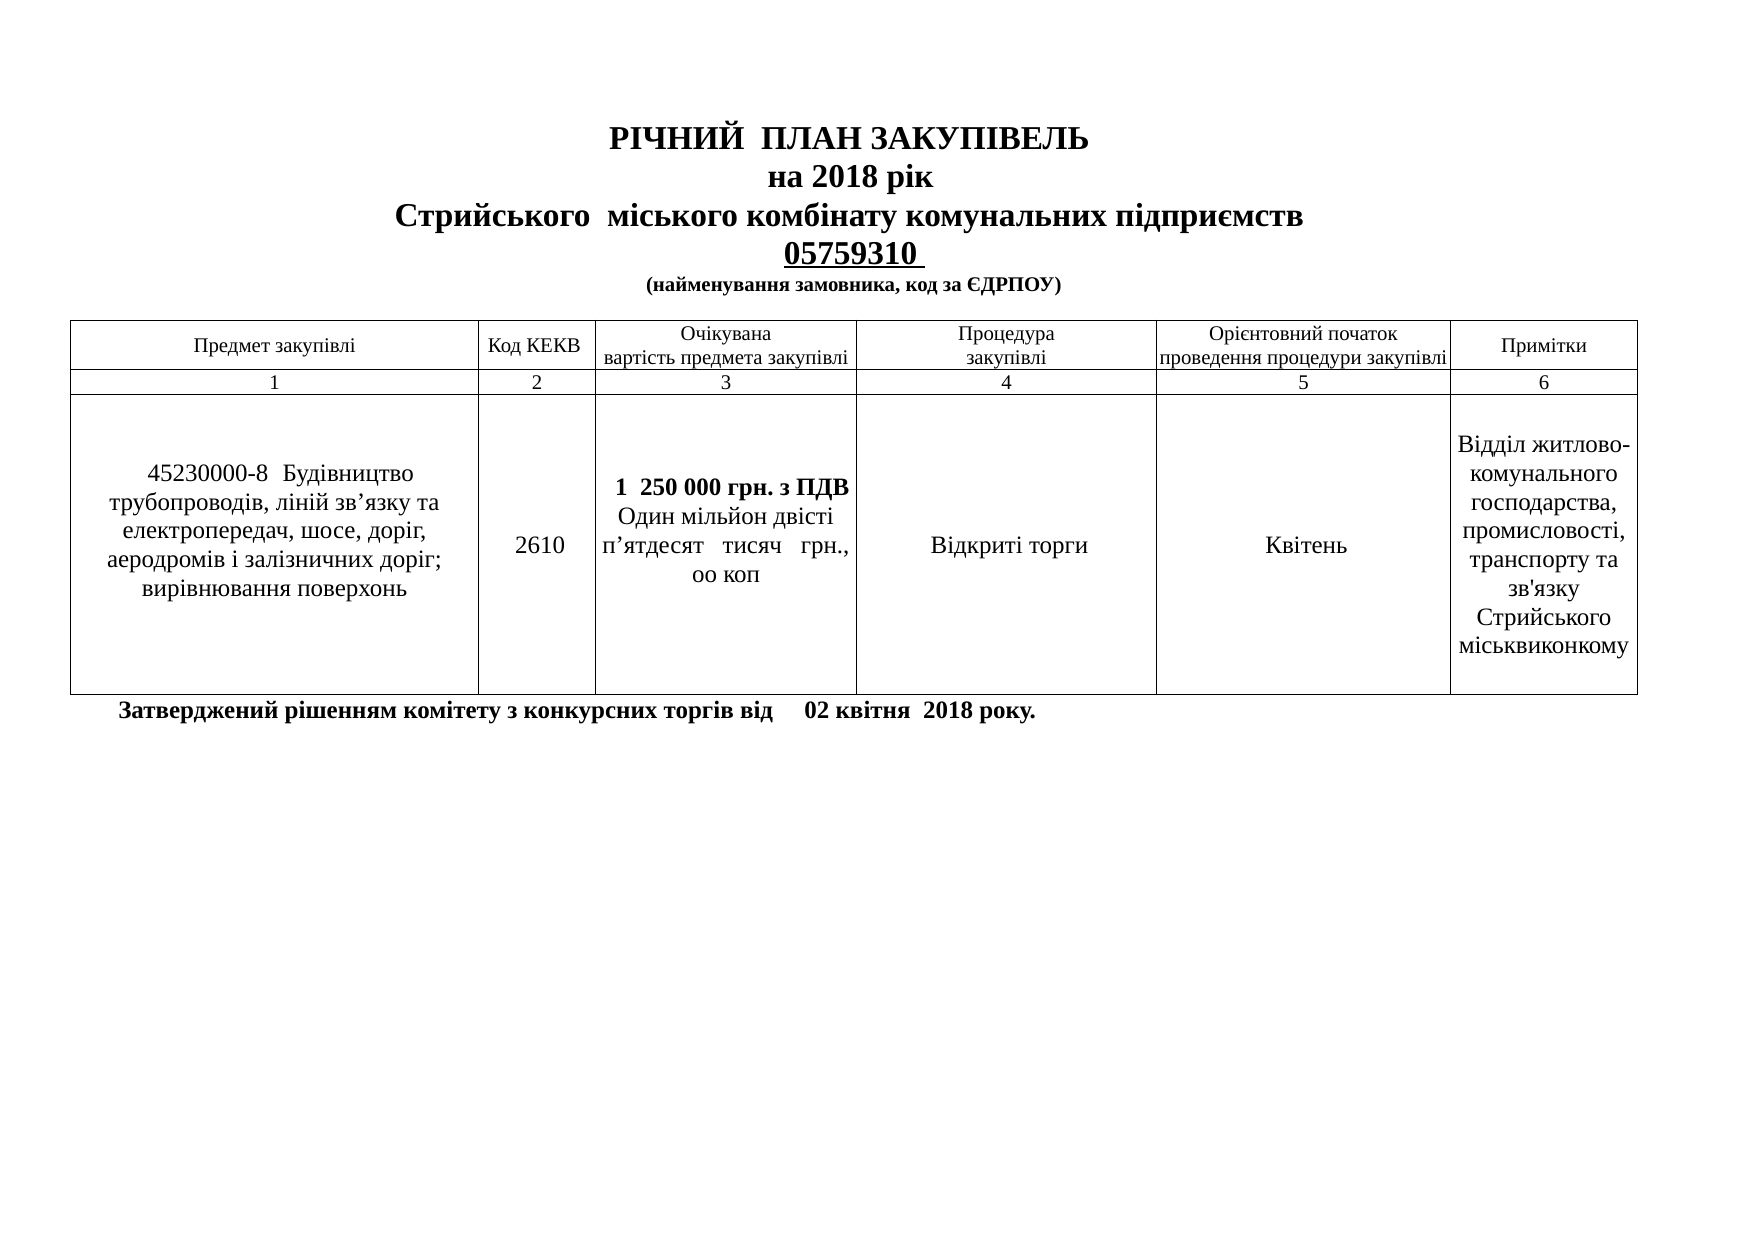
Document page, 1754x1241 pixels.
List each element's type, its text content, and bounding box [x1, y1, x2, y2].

table_cell Квітень [1157, 395, 1450, 694]
text РІЧНИЙ ПЛАН ЗАКУПІВЕЛЬ на 2018 рік Стрийського міського комбінату комунальних підприємств 05759310 (найменування замовника, код за ЄДРПОУ) [118, 118, 1589, 296]
table_header Процедура закупівлі [857, 321, 1156, 369]
table_cell 45230000-8 Будівництво трубопроводів, ліній зв’язку та електропередач, шосе, доріг, аеродромів і залізничних доріг; вирівнювання поверхонь [71, 395, 478, 694]
table_cell 2 [479, 370, 595, 394]
table_cell 6 [1451, 370, 1637, 394]
table_cell 5 [1157, 370, 1450, 394]
table_cell 2610 [479, 395, 595, 694]
table_cell 3 [596, 370, 856, 394]
table_header [295, 724, 1636, 932]
text Затверджений рішенням комітету з конкурсних торгів від 02 квітня 2018 року. [118, 695, 1636, 724]
table_header Очікувана вартість предмета закупівлі [596, 321, 856, 369]
table_cell 1 [71, 370, 478, 394]
table_cell Відділ житлово-комунального господарства, промисловості, транспорту та зв'язку Стрийського міськвиконкому [1451, 395, 1637, 694]
table_cell 4 [857, 370, 1156, 394]
table_header Код КЕКВ [479, 321, 595, 369]
table_cell Відкриті торги [857, 395, 1156, 694]
table_cell 1 250 000 грн. з ПДВ Один мільйон двісті п’ятдесят тисяч грн., оо коп [596, 395, 856, 694]
table_header Орієнтовний початок проведення процедури закупівлі [1157, 321, 1450, 369]
table_header Предмет закупівлі [71, 321, 478, 369]
table_header Примітки [1451, 321, 1637, 369]
